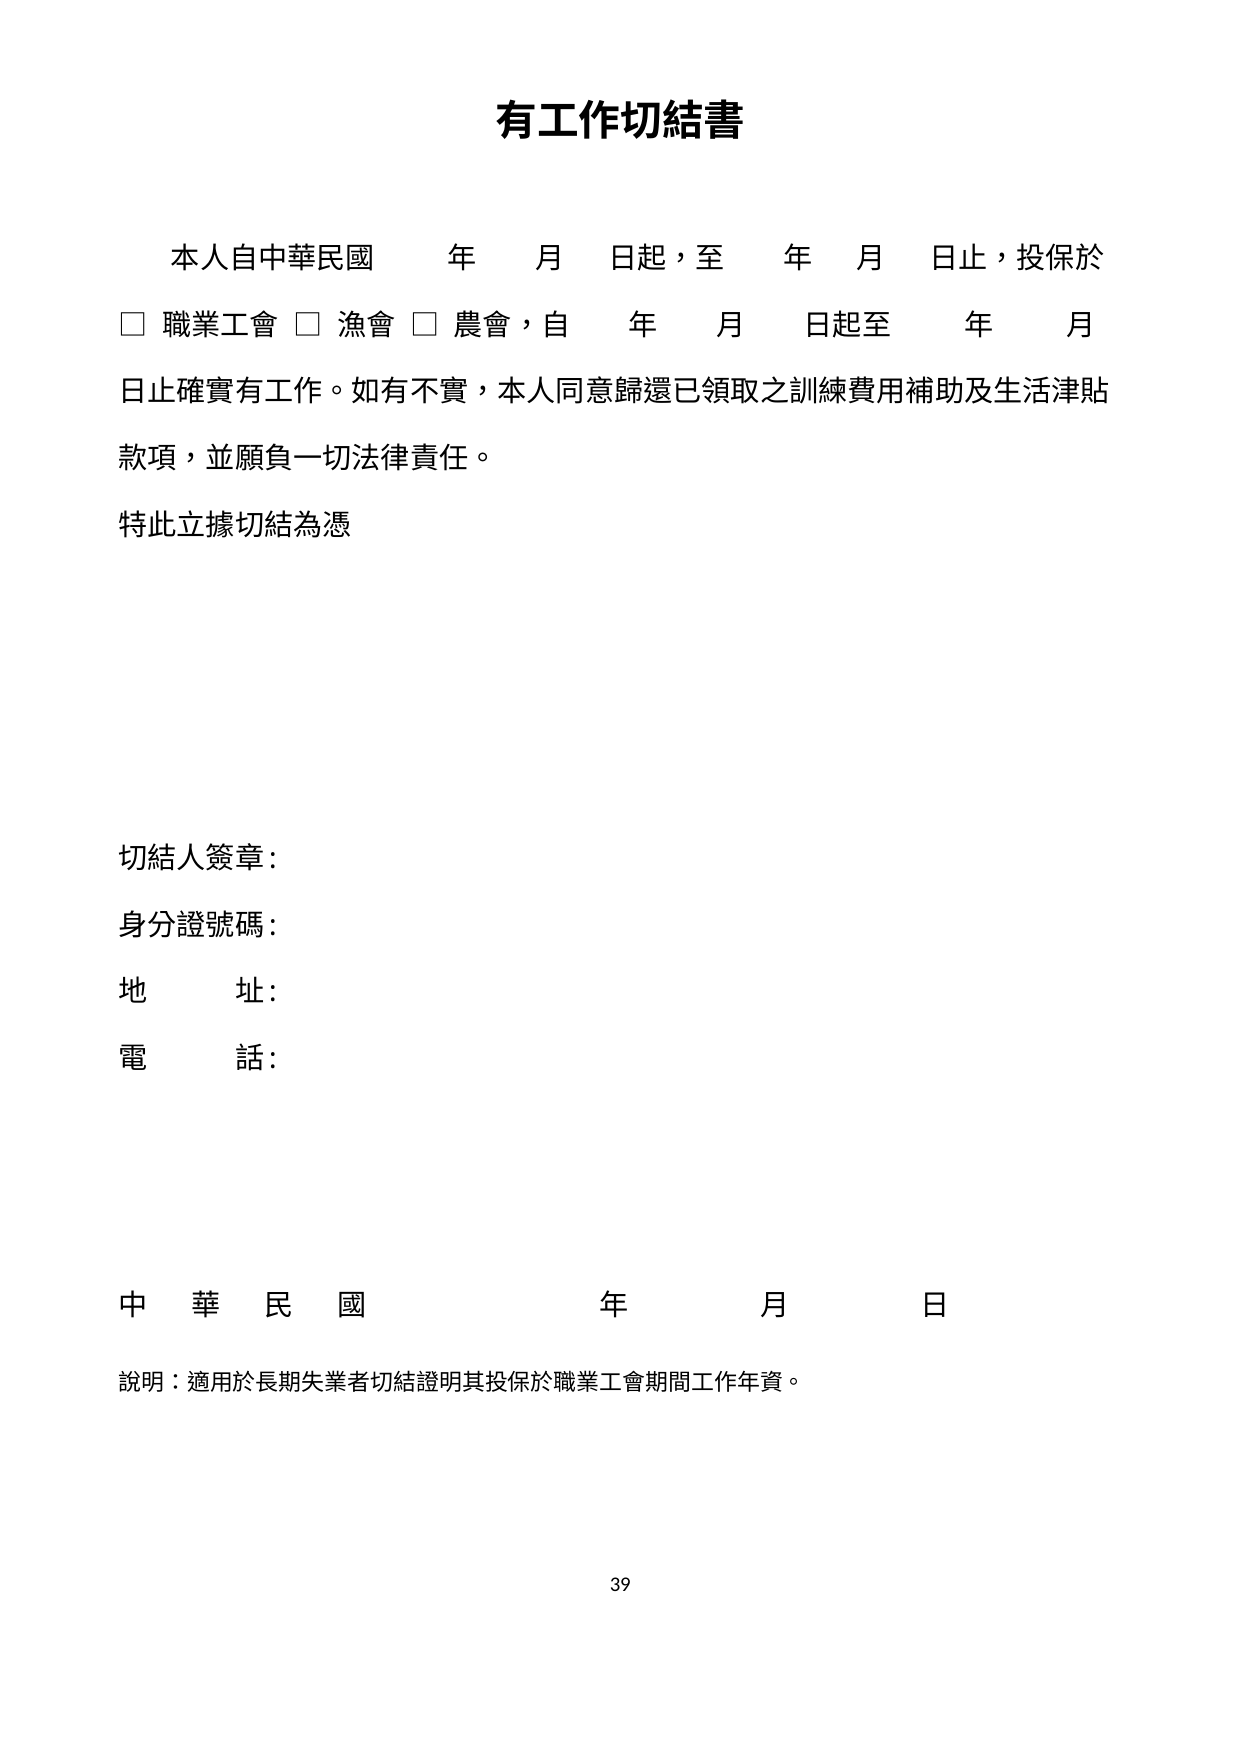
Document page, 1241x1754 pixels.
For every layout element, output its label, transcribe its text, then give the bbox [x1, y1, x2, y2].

text 切結人簽章: [118, 815, 1122, 882]
text 有工作切結書 [118, 82, 1122, 148]
text 電 話: [118, 1015, 1122, 1082]
text 中 華 民 國 年 月 日 [118, 1282, 1122, 1324]
text 身分證號碼: [118, 882, 1122, 948]
text 地 址: [118, 948, 1122, 1015]
text 特此立據切結為憑 [118, 482, 1122, 548]
text 說明：適用於長期失業者切結證明其投保於職業工會期間工作年資。 [118, 1364, 1122, 1397]
text 本人自中華民國 年 月 日起，至 年 月 日止，投保於 □ 職業工會 □ 漁會 □ 農會，自 年 月 日起至 年 月 日止確實有工作。如有不實，本人同意歸還已領取之訓練費用補助及生活津貼款項，並願負一切法律責任。 [118, 215, 1122, 482]
